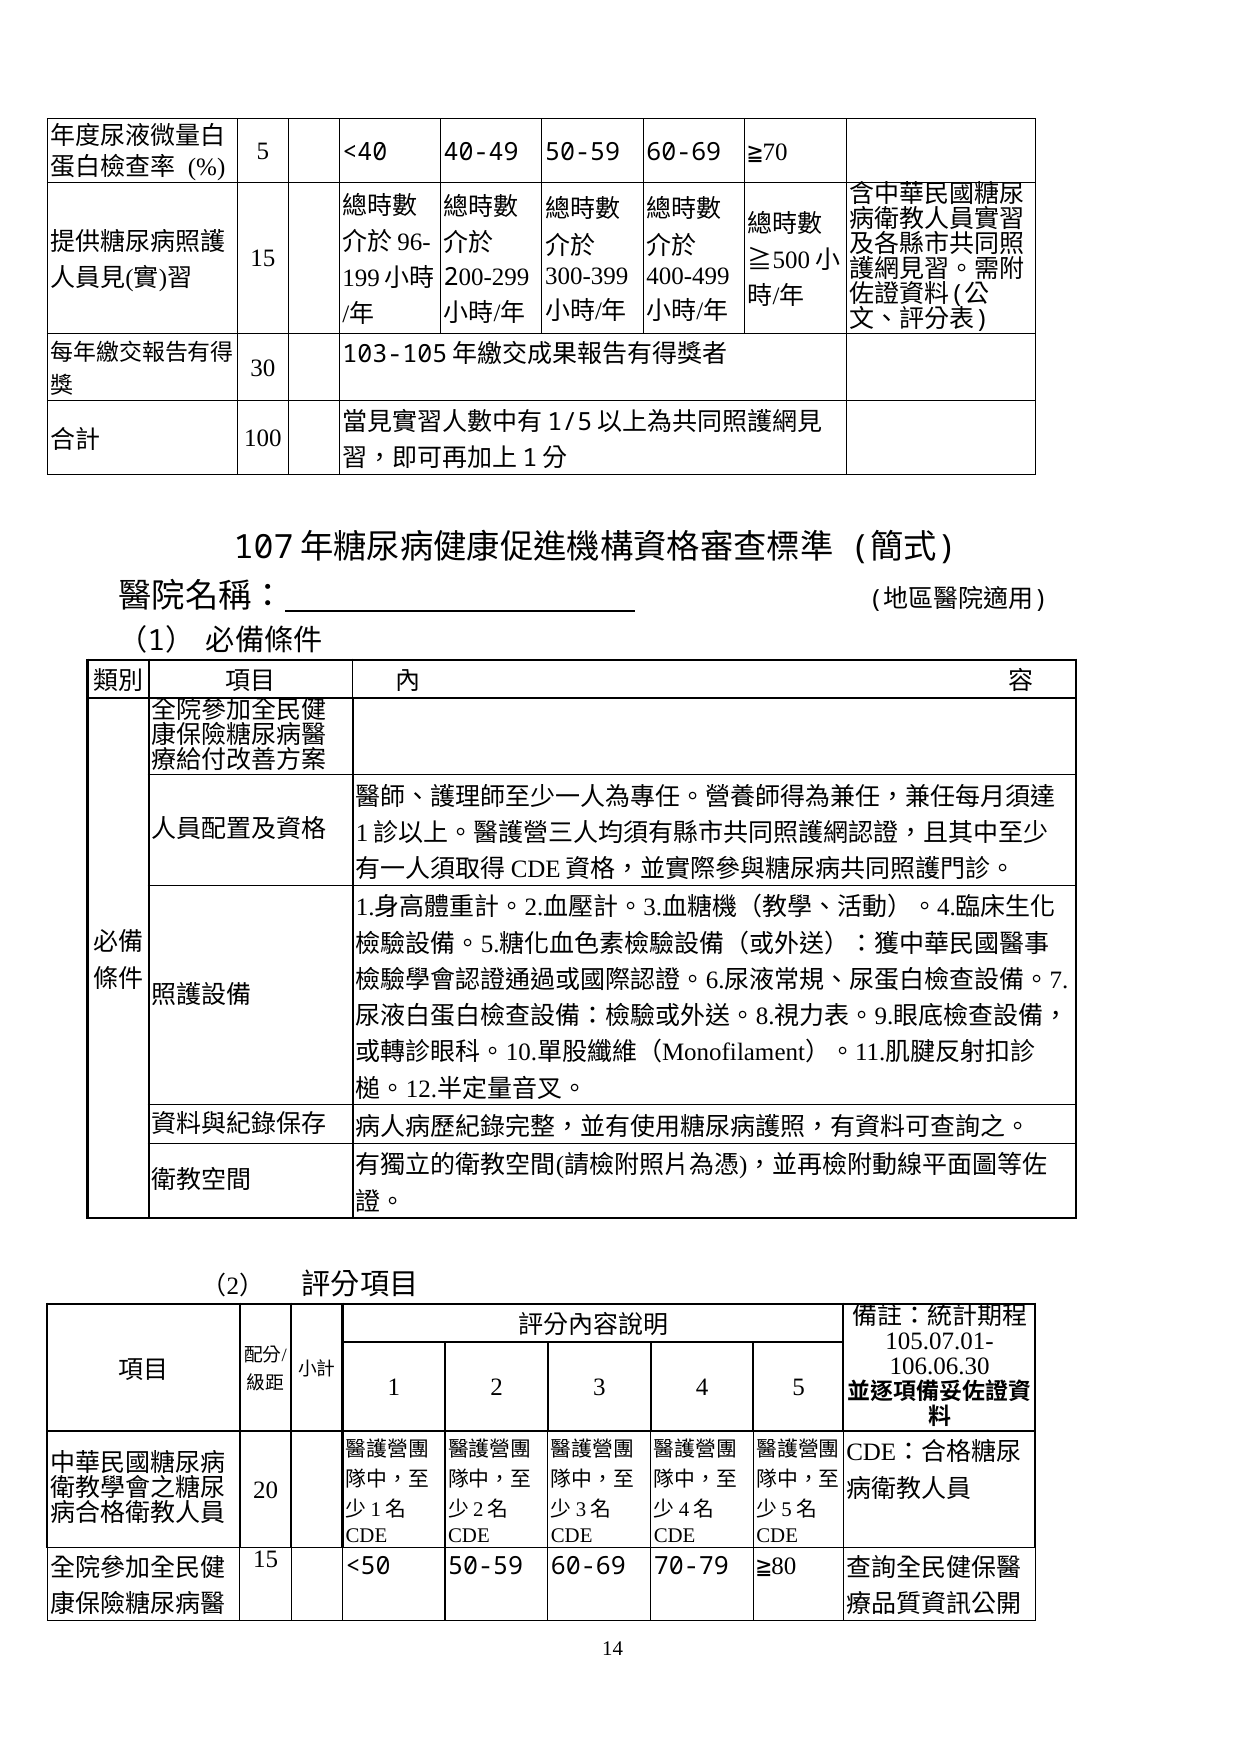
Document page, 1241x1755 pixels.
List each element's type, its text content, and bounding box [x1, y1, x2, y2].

table_cell 100 [238, 401, 288, 474]
table_cell [292, 1432, 341, 1547]
table_cell [847, 119, 1035, 182]
table_header 項目 [150, 661, 352, 697]
table_cell [289, 401, 339, 474]
table_cell [354, 699, 1075, 774]
text 醫院名稱： (地區醫院適用) [118, 569, 1072, 617]
table_cell 50-59 [542, 119, 643, 182]
table_cell 20 [241, 1432, 290, 1547]
table_cell 提供糖尿病照護人員見(實)習 [48, 183, 237, 333]
table_cell 總時數介於300-399小時/年 [542, 183, 643, 333]
table_cell 資料與紀錄保存 [150, 1105, 352, 1143]
table_cell 5 [238, 119, 288, 182]
table_cell 醫師、護理師至少一人為專任。營養師得為兼任，兼任每月須達1診以上。醫護營三人均須有縣市共同照護網認證，且其中至少有一人須取得CDE資格，並實際參與糖尿病共同照護門診。 [354, 775, 1075, 885]
table_cell <50 [343, 1548, 444, 1620]
table_cell ≧80 [754, 1548, 843, 1620]
table_cell 總時數介於400-499小時/年 [644, 183, 744, 333]
table_cell <40 [340, 119, 440, 182]
table_cell 2 [446, 1343, 547, 1430]
table_header 評分內容說明 [344, 1305, 842, 1341]
table_cell 醫護營團隊中，至少5名CDE [754, 1432, 843, 1547]
table_cell 4 [652, 1343, 752, 1430]
table_cell 有獨立的衛教空間(請檢附照片為憑)，並再檢附動線平面圖等佐證。 [354, 1144, 1075, 1217]
table_cell 年度尿液微量白蛋白檢查率 (%) [48, 119, 237, 182]
table_header 配分/級距 [241, 1305, 290, 1430]
table_cell [289, 119, 339, 182]
table_cell 1 [344, 1343, 444, 1430]
table_cell 每年繳交報告有得獎 [48, 334, 237, 400]
list 評分項目 [201, 1261, 1106, 1303]
table_cell [847, 401, 1035, 474]
table_cell 總時數介於96-199小時/年 [340, 183, 440, 333]
table_cell 103-105年繳交成果報告有得獎者 [340, 334, 846, 400]
table_cell 含中華民國糖尿病衛教人員實習及各縣市共同照護網見習。需附佐證資料(公文、評分表) [847, 183, 1035, 333]
table_cell 60-69 [644, 119, 744, 182]
table_cell 全院參加全民健康保險糖尿病醫 [48, 1548, 239, 1620]
table_cell [289, 183, 339, 333]
table_cell 全院參加全民健康保險糖尿病醫療給付改善方案 [150, 699, 352, 774]
list 必備條件 [118, 617, 1106, 658]
table_cell 40-49 [441, 119, 541, 182]
table_cell 當見實習人數中有1/5以上為共同照護網見習，即可再加上1分 [340, 401, 846, 474]
table_cell 衛教空間 [150, 1144, 352, 1217]
table_cell 30 [238, 334, 288, 400]
table_cell 合計 [48, 401, 237, 474]
table_header 內 容 [353, 661, 1075, 697]
text 107年糖尿病健康促進機構資格審查標準 (簡式) [118, 520, 1072, 569]
table_cell 醫護營團隊中，至少2名CDE [446, 1432, 547, 1547]
table_cell CDE：合格糖尿病衛教人員 [844, 1432, 1034, 1547]
table_cell 60-69 [548, 1548, 650, 1620]
table_cell 照護設備 [150, 886, 352, 1104]
table_cell 50-59 [446, 1548, 547, 1620]
table_cell 中華民國糖尿病衛教學會之糖尿病合格衛教人員 [48, 1432, 239, 1547]
table_cell 70-79 [651, 1548, 753, 1620]
table_header 項目 [48, 1305, 239, 1430]
table_cell 1.身高體重計。2.血壓計。3.血糖機（教學、活動）。4.臨床生化檢驗設備。5.糖化血色素檢驗設備（或外送）：獲中華民國醫事檢驗學會認證通過或國際認證。6.尿液常規、尿蛋白檢查設備。7.尿液白蛋白檢查設備：檢驗或外送。8.視力表。9.眼底檢查設備，或轉診眼科。10.單股纖維（Monofilament）。11.肌腱反射扣診槌。12.半定量音叉。 [354, 886, 1075, 1104]
table_cell 15 [240, 1548, 291, 1620]
table_cell 總時數介於200-299小時/年 [441, 183, 541, 333]
table_cell 總時數≧500小時/年 [745, 183, 846, 333]
table_cell 醫護營團隊中，至少4名CDE [651, 1432, 753, 1547]
table_cell [847, 334, 1035, 400]
table_cell [292, 1548, 342, 1620]
table_cell ≧70 [745, 119, 846, 182]
table_header 小計 [292, 1305, 341, 1430]
table_header 類別 [89, 661, 148, 697]
table_cell 醫護營團隊中，至少3名CDE [548, 1432, 650, 1547]
table_cell 人員配置及資格 [150, 775, 352, 885]
table_cell 查詢全民健保醫療品質資訊公開 [844, 1548, 1035, 1620]
table_cell 醫護營團隊中，至少1名CDE [344, 1432, 444, 1547]
table_cell [289, 334, 339, 400]
table_cell 必備條件 [89, 699, 148, 1217]
table_header 備註：統計期程105.07.01-106.06.30 並逐項備妥佐證資料 [844, 1305, 1034, 1430]
table_cell 5 [754, 1343, 842, 1430]
table_cell 15 [238, 183, 288, 333]
table_cell 病人病歷紀錄完整，並有使用糖尿病護照，有資料可查詢之。 [354, 1105, 1075, 1143]
table_cell 3 [549, 1343, 650, 1430]
